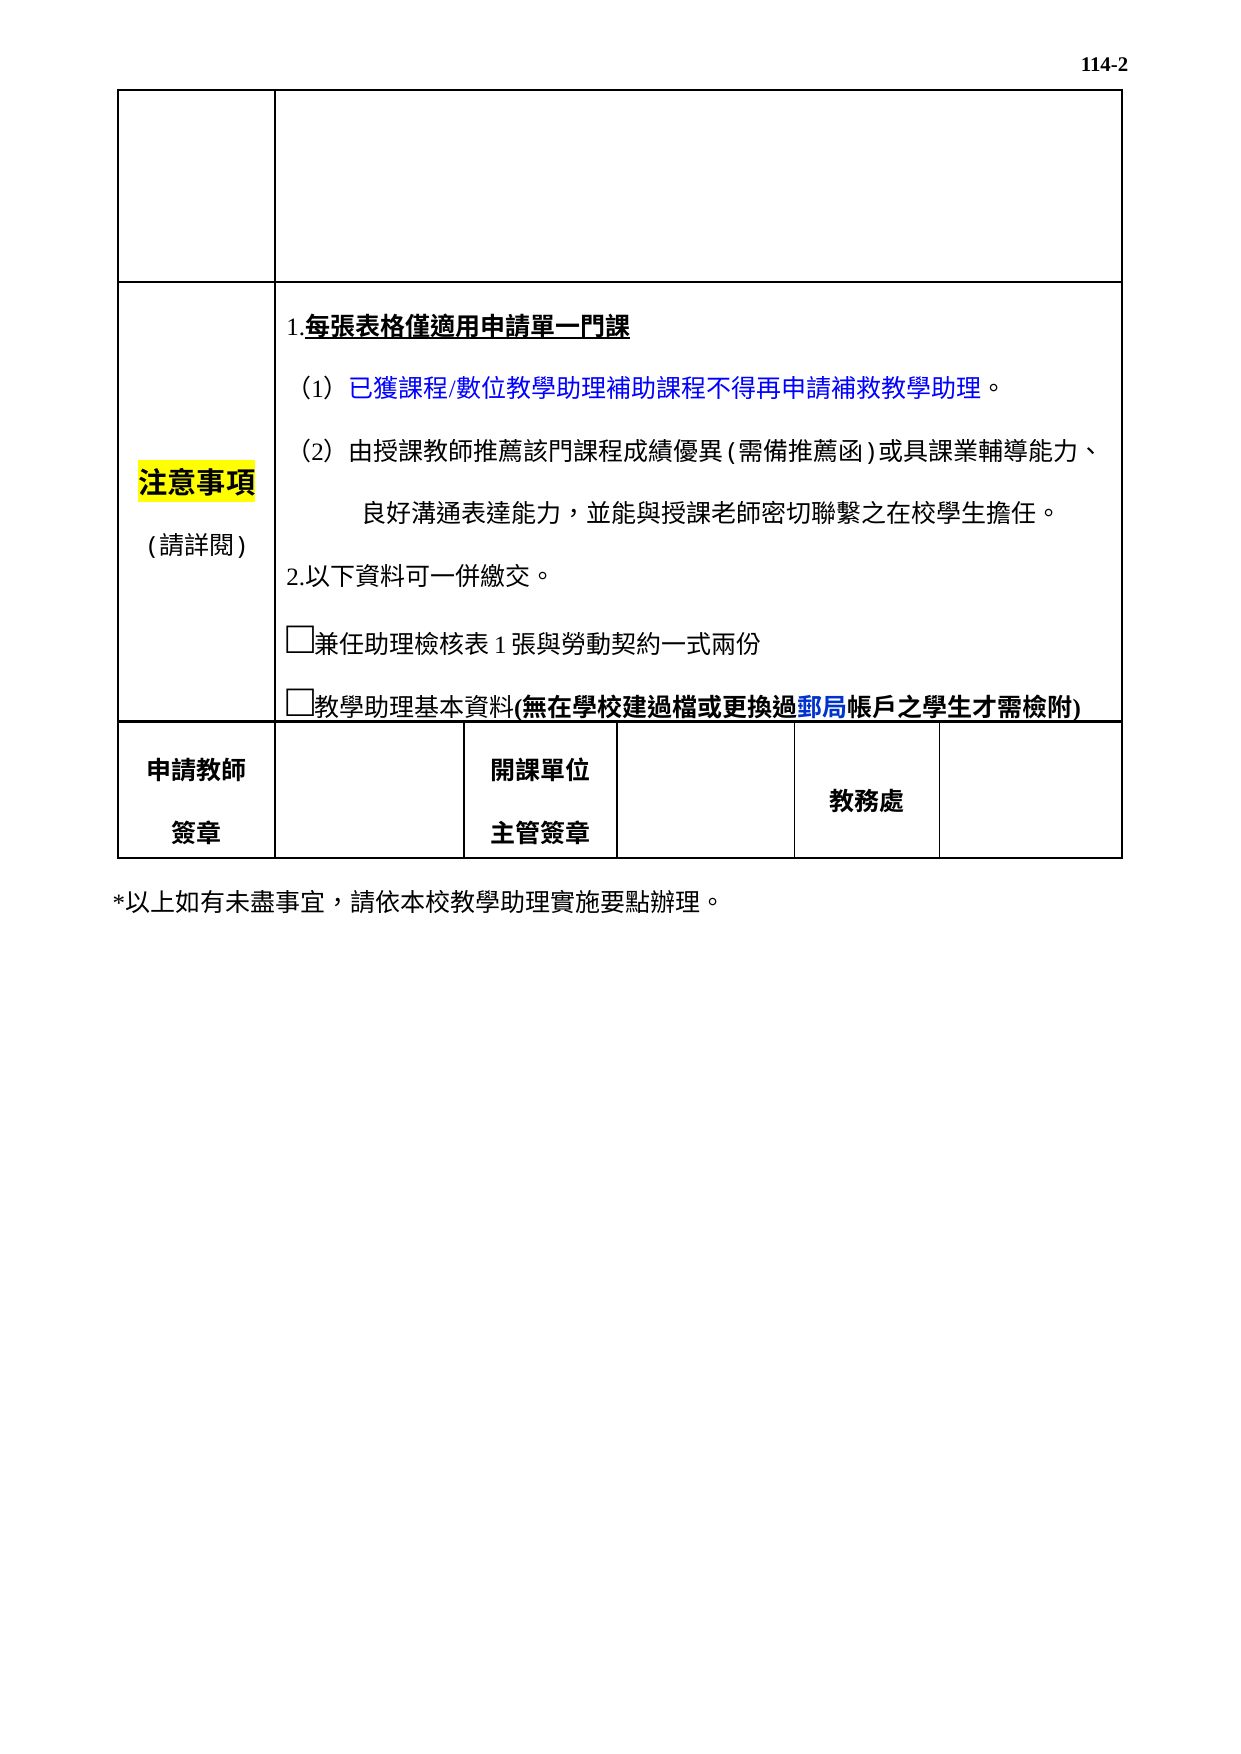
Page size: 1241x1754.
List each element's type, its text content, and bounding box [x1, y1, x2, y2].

table_cell 開課單位 主管簽章 [465, 723, 616, 857]
table_cell 注意事項 (請詳閱) [119, 283, 274, 720]
table_cell [940, 723, 1121, 857]
table_cell [618, 723, 794, 857]
table_cell [119, 91, 274, 281]
table_cell [276, 723, 463, 857]
text *以上如有未盡事宜，請依本校教學助理實施要點辦理。 [112, 859, 1128, 921]
table_cell [276, 91, 1121, 281]
table_cell 申請教師 簽章 [119, 723, 274, 857]
table_cell 教務處 [795, 723, 939, 857]
table_cell 1.每張表格僅適用申請單一門課 （1）已獲課程/數位教學助理補助課程不得再申請補救教學助理。 （2）由授課教師推薦該門課程成績優異(需備推薦函)或具課業輔導能力、 良好溝通表達能力，並能與授課老師密切聯繫之在校學生擔任。 2.以下資料可一併繳交。 □兼任助理檢核表1張與勞動契約一式兩份 □教學助理基本資料(無在學校建過檔或更換過郵局帳戶之學生才需檢附) [276, 283, 1121, 720]
